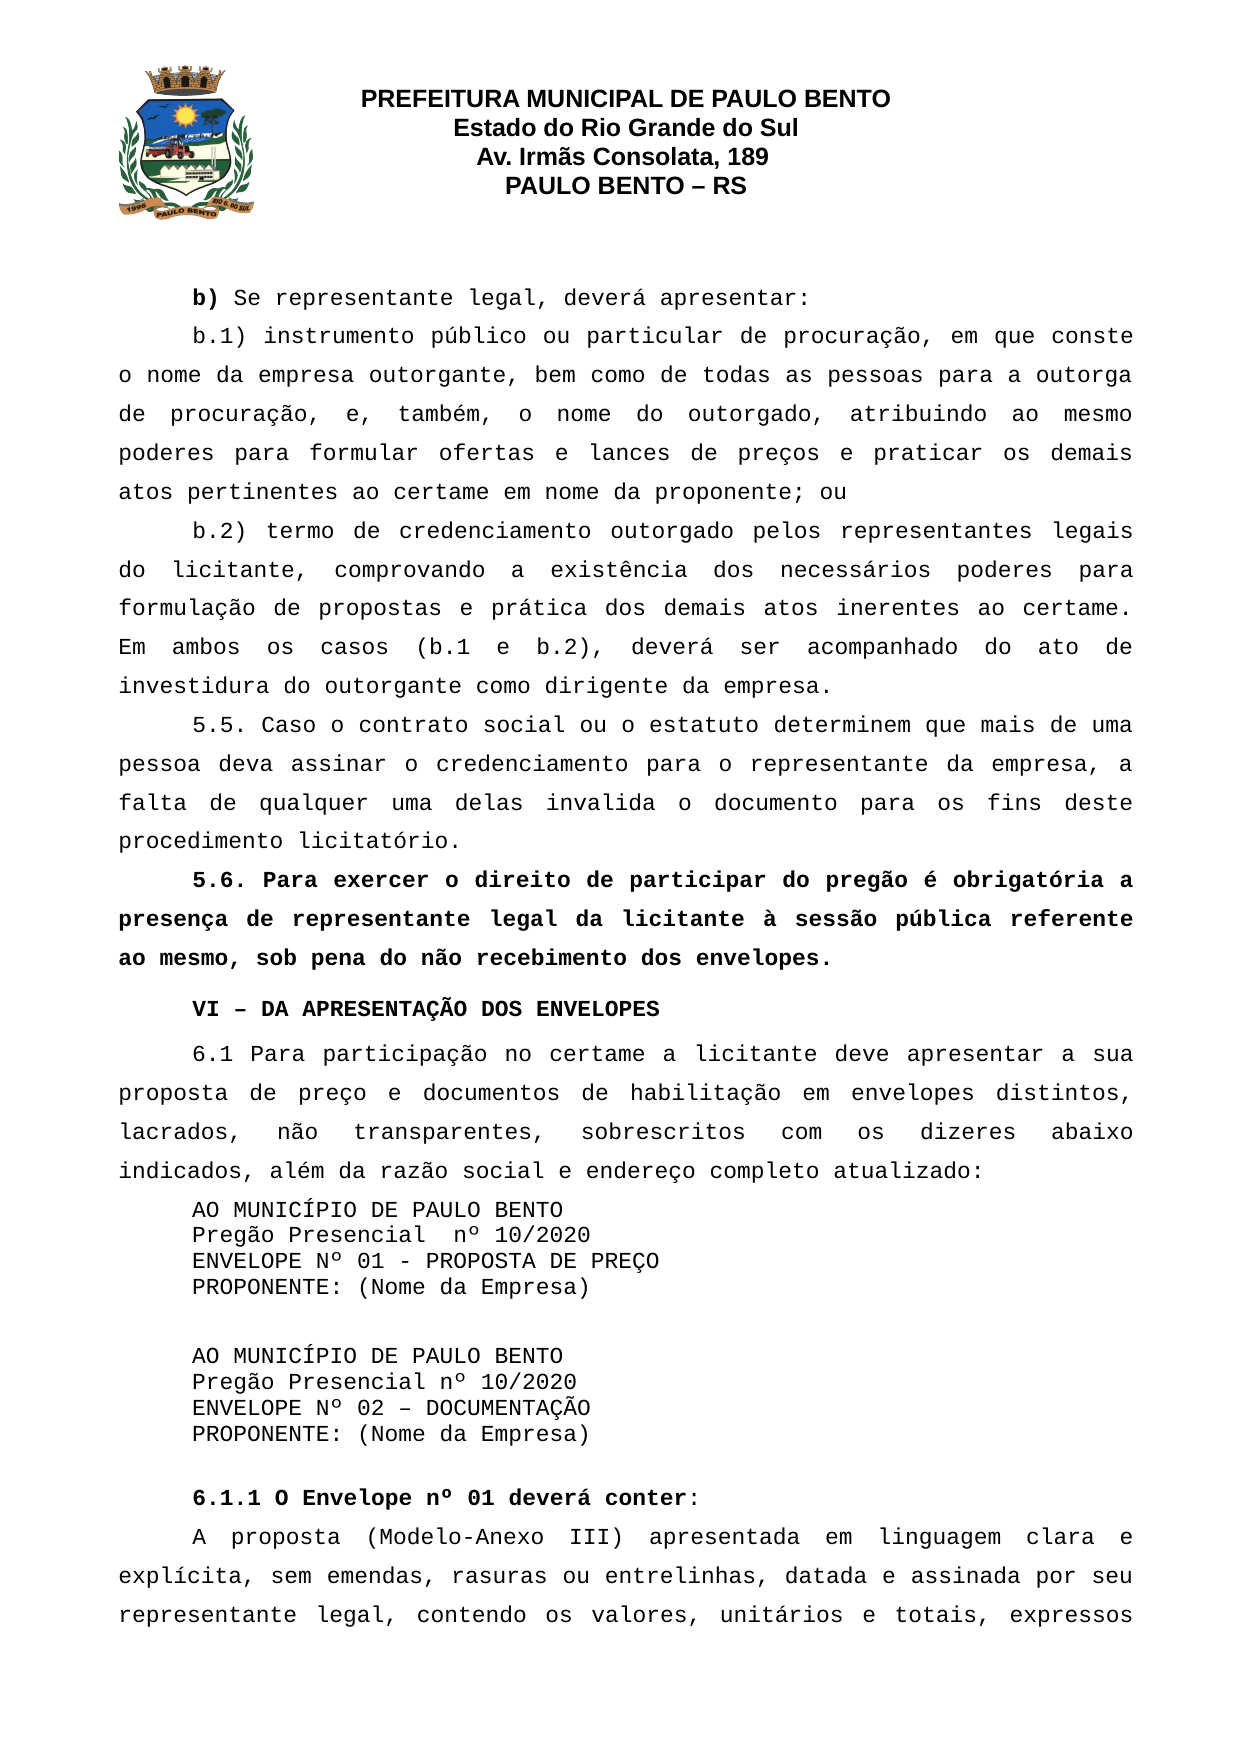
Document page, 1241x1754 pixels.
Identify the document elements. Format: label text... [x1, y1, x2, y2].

text ENVELOPE Nº 01 - PROPOSTA DE PREÇO [118, 1250, 1134, 1276]
text Pregão Presencial nº 10/2020 [118, 1224, 1134, 1250]
text AO MUNICÍPIO DE PAULO BENTO [118, 1198, 1134, 1224]
text 5.6. Para exercer o direito de participar do pregão é obrigatória a presença de representante legal da licitante à sessão pública referente ao mesmo, sob pena do não recebimento dos envelopes. [118, 869, 1134, 972]
text ENVELOPE Nº 02 – DOCUMENTAÇÃO [118, 1396, 1134, 1422]
text b) Se representante legal, deverá apresentar: [118, 286, 1134, 312]
text PROPONENTE: (Nome da Empresa) [118, 1276, 1134, 1302]
text 5.5. Caso o contrato social ou o estatuto determinem que mais de uma pessoa deva assinar o credenciamento para o representante da empresa, a falta de qualquer uma delas invalida o documento para os fins deste procedimento licitatório. [118, 713, 1134, 856]
text A proposta (Modelo-Anexo III) apresentada em linguagem clara e explícita, sem emendas, rasuras ou entrelinhas, datada e assinada por seu representante legal, contendo os valores, unitários e totais, expressos [118, 1526, 1134, 1629]
text 6.1 Para participação no certame a licitante deve apresentar a sua proposta de preço e documentos de habilitação em envelopes distintos, lacrados, não transparentes, sobrescritos com os dizeres abaixo indicados, além da razão social e endereço completo atualizado: [118, 1042, 1134, 1185]
text Pregão Presencial nº 10/2020 [118, 1370, 1134, 1396]
text b.2) termo de credenciamento outorgado pelos representantes legais do licitante, comprovando a existência dos necessários poderes para formulação de propostas e prática dos demais atos inerentes ao certame. Em ambos os casos (b.1 e b.2), deverá ser acompanhado do ato de investidura do outorgante como dirigente da empresa. [118, 519, 1134, 700]
text VI – DA APRESENTAÇÃO DOS ENVELOPES [118, 998, 1134, 1024]
text 6.1.1 O Envelope nº 01 deverá conter: [118, 1487, 1134, 1513]
text PROPONENTE: (Nome da Empresa) [118, 1422, 1134, 1448]
text AO MUNICÍPIO DE PAULO BENTO [118, 1344, 1134, 1370]
text b.1) instrumento público ou particular de procuração, em que conste o nome da empresa outorgante, bem como de todas as pessoas para a outorga de procuração, e, também, o nome do outorgado, atribuindo ao mesmo poderes para formular ofertas e lances de preços e praticar os demais atos pertinentes ao certame em nome da proponente; ou [118, 325, 1134, 506]
picture [118, 65, 254, 220]
